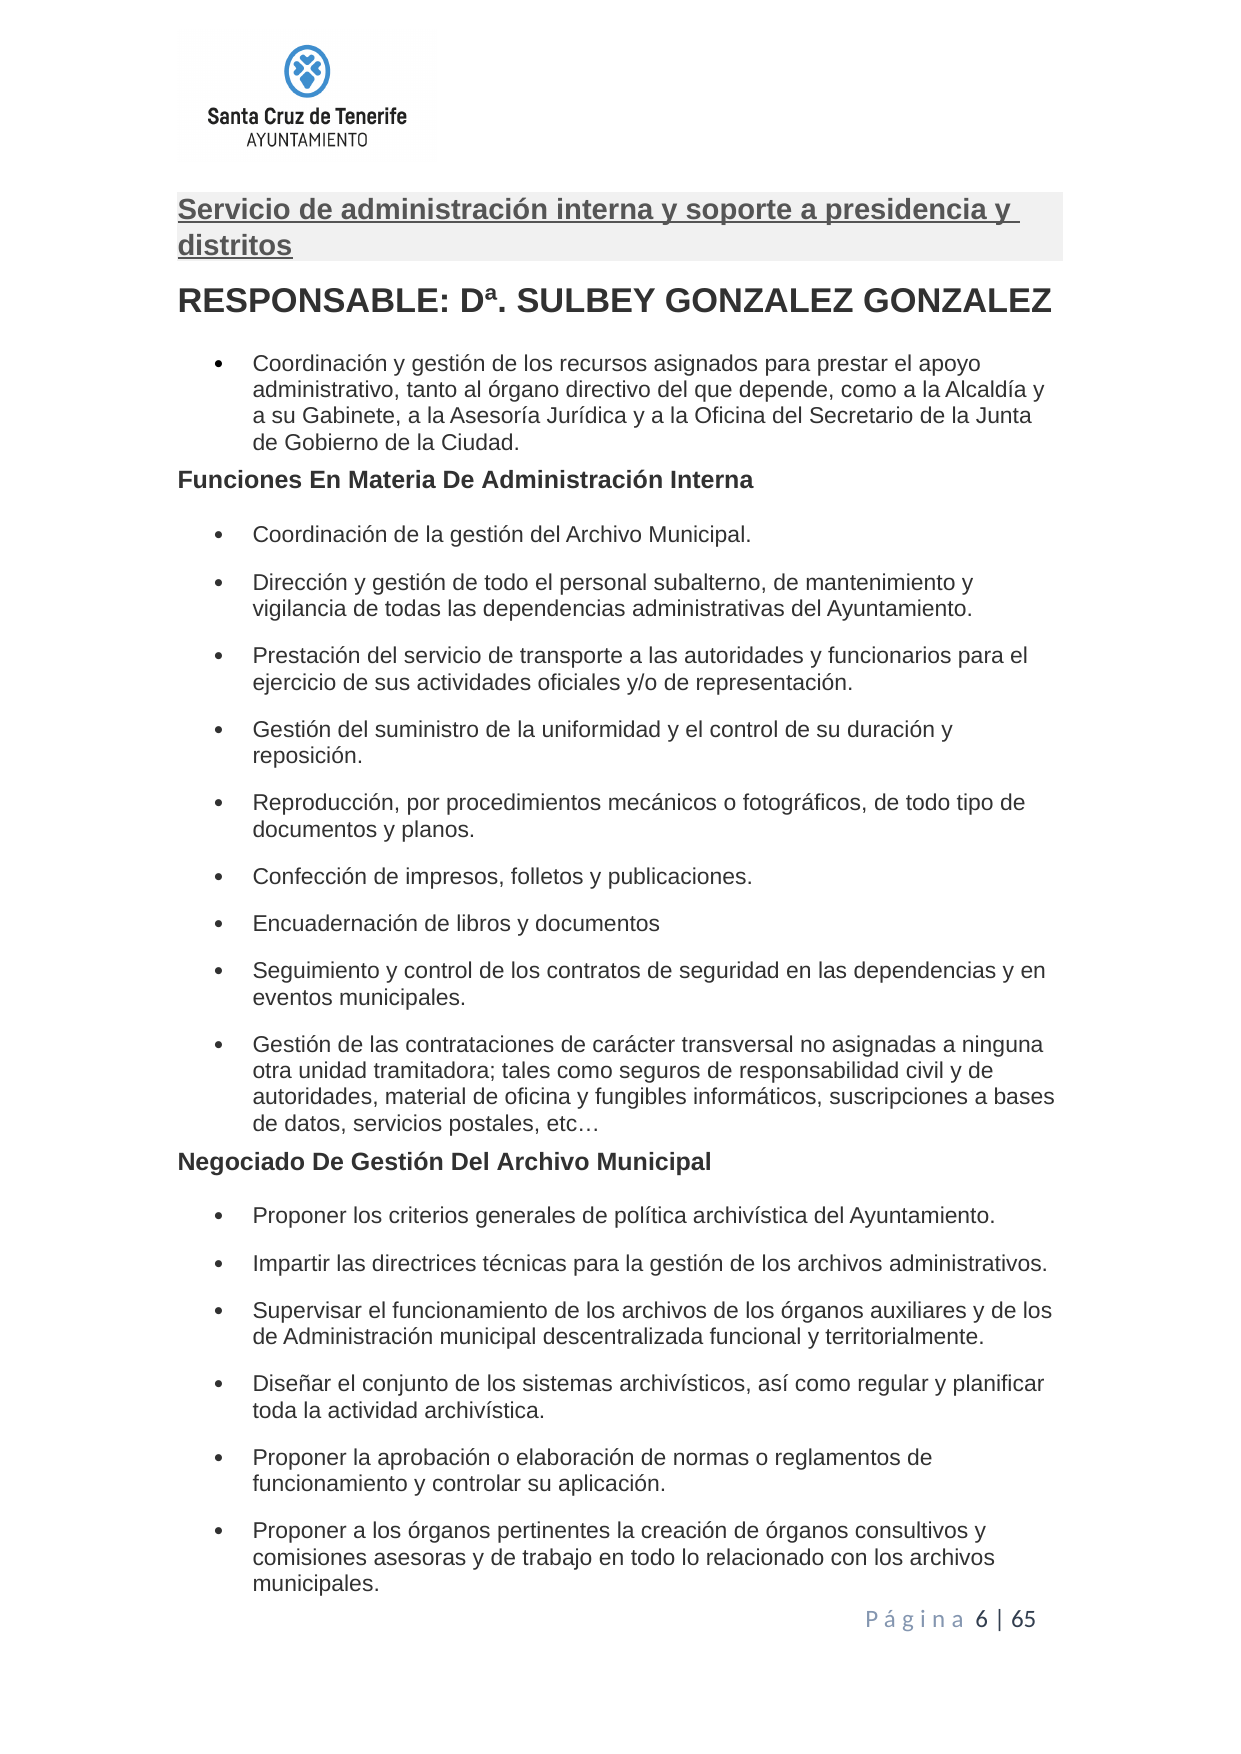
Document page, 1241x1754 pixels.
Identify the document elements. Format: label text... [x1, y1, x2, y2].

text Funciones En Materia De Administración Interna [177, 466, 1063, 494]
list Coordinación de la gestión del Archivo Municipal. [215, 521, 1063, 548]
list Confección de impresos, folletos y publicaciones. [215, 863, 1063, 889]
list Prestación del servicio de transporte a las autoridades y funcionarios para el ejercicio de sus actividades oficiales y/o de representación. [215, 642, 1063, 695]
text Negociado De Gestión Del Archivo Municipal [177, 1146, 1063, 1175]
list Diseñar el conjunto de los sistemas archivísticos, así como regular y planificar toda la actividad archivística. [215, 1370, 1063, 1423]
list Reproducción, por procedimientos mecánicos o fotográficos, de todo tipo de documentos y planos. [215, 789, 1063, 842]
list Seguimiento y control de los contratos de seguridad en las dependencias y en eventos municipales. [215, 957, 1063, 1010]
subtitle RESPONSABLE: Dª. SULBEY GONZALEZ GONZALEZ [177, 280, 1063, 320]
subtitle Servicio de administración interna y soporte a presidencia y distritos [177, 192, 1063, 261]
list Proponer la aprobación o elaboración de normas o reglamentos de funcionamiento y controlar su aplicación. [215, 1444, 1063, 1496]
list Coordinación y gestión de los recursos asignados para prestar el apoyo administrativo, tanto al órgano directivo del que depende, como a la Alcaldía y a su Gabinete, a la Asesoría Jurídica y a la Oficina del Secretario de la Junta de Gobierno de la Ciudad. [215, 350, 1063, 455]
list Proponer a los órganos pertinentes la creación de órganos consultivos y comisiones asesoras y de trabajo en todo lo relacionado con los archivos municipales. [215, 1517, 1063, 1596]
list Impartir las directrices técnicas para la gestión de los archivos administrativos. [215, 1249, 1063, 1276]
list Gestión del suministro de la uniformidad y el control de su duración y reposición. [215, 716, 1063, 768]
list Supervisar el funcionamiento de los archivos de los órganos auxiliares y de los de Administración municipal descentralizada funcional y territorialmente. [215, 1297, 1063, 1349]
list Encuadernación de libros y documentos [215, 910, 1063, 936]
list Gestión de las contrataciones de carácter transversal no asignadas a ninguna otra unidad tramitadora; tales como seguros de responsabilidad civil y de autoridades, material de oficina y fungibles informáticos, suscripciones a bases de datos, servicios postales, etc… [215, 1031, 1063, 1136]
list Dirección y gestión de todo el personal subalterno, de mantenimiento y vigilancia de todas las dependencias administrativas del Ayuntamiento. [215, 568, 1063, 621]
list Proponer los criterios generales de política archivística del Ayuntamiento. [215, 1202, 1063, 1229]
